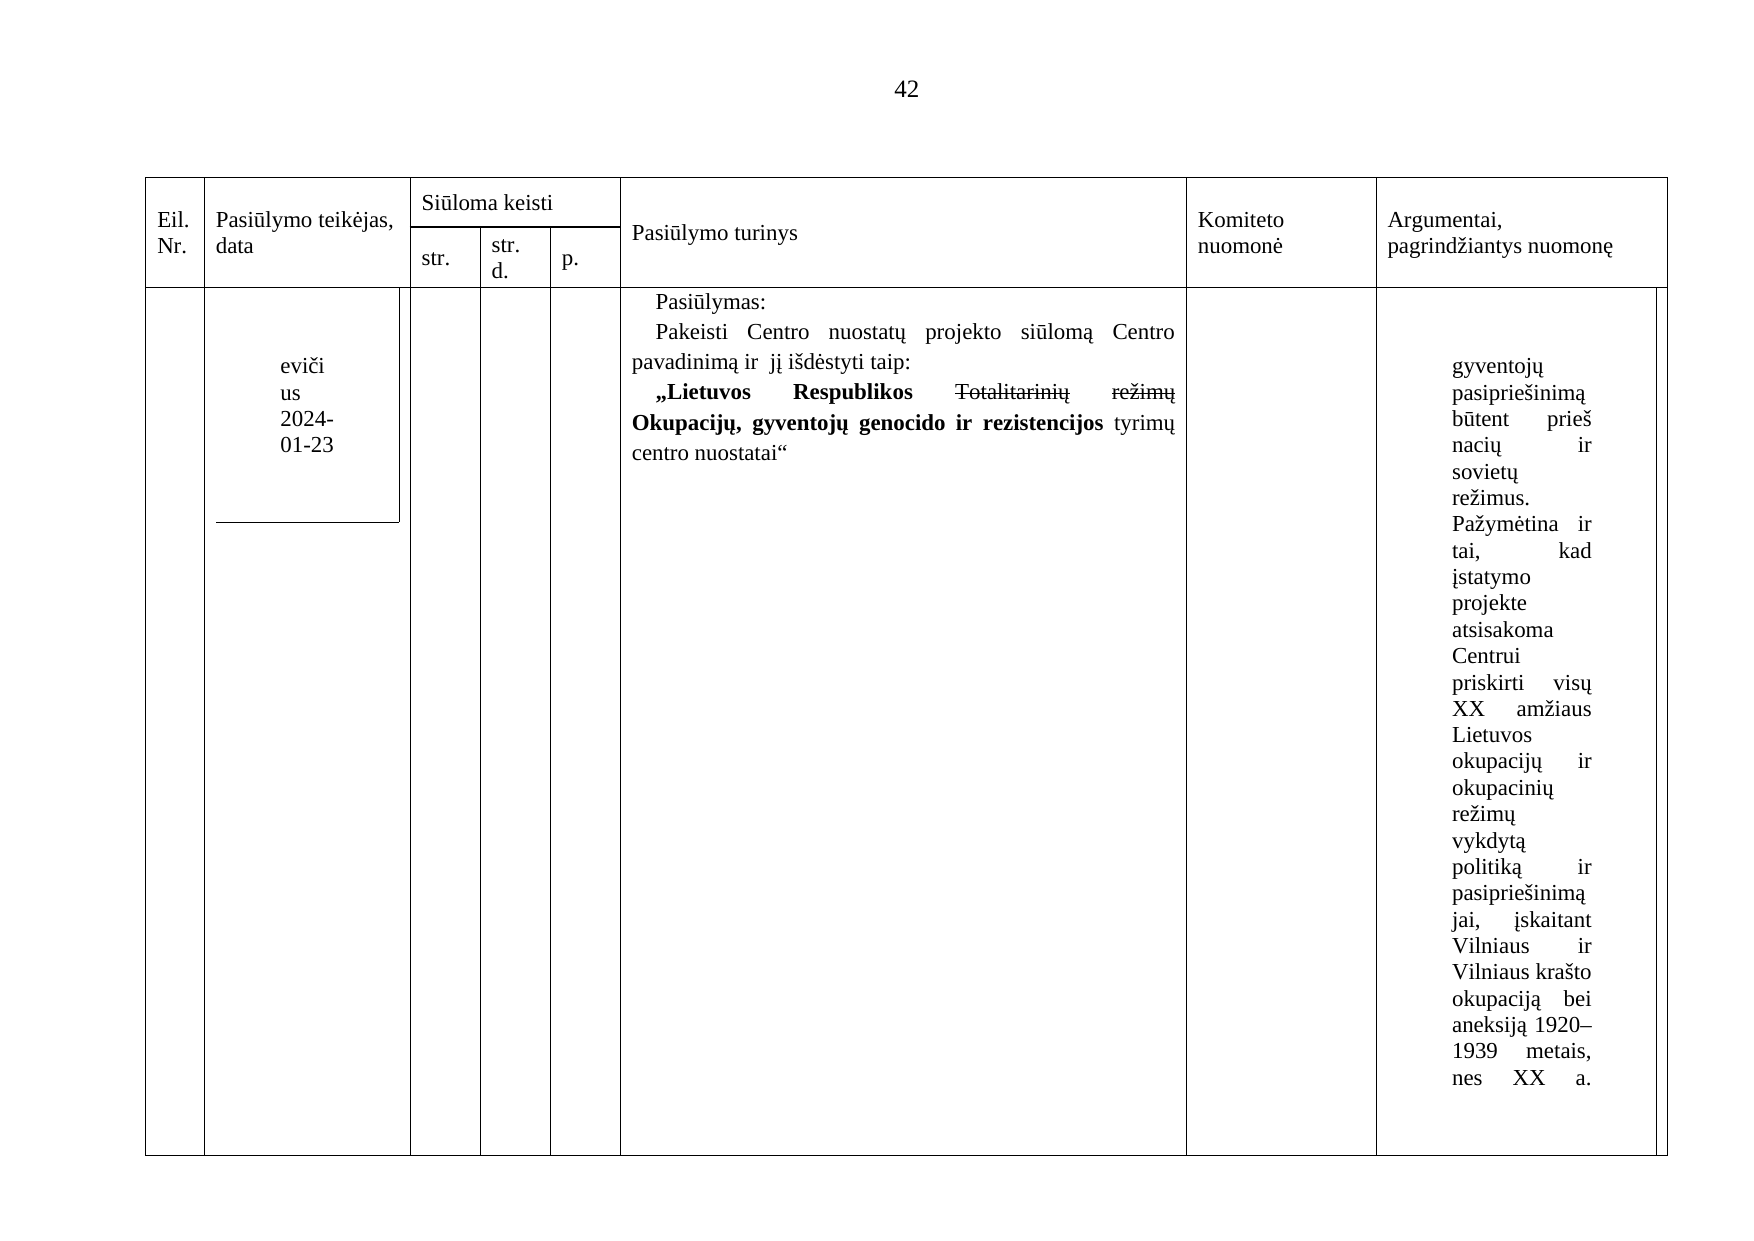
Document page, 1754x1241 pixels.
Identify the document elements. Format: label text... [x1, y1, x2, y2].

table_cell 8. [146, 288, 204, 1155]
table_header Eil. Nr. [146, 178, 204, 287]
table_cell gyventojų pasipriešinimą būtent prieš nacių ir sovietų režimus. Pažymėtina ir tai, kad įstatymo projekte atsisakoma Centrui priskirti visų XX amžiaus Lietuvos okupacijų ir okupacinių režimų vykdytą politiką ir pasipriešinimą jai, įskaitant Vilniaus ir Vilniaus krašto okupaciją bei aneksiją 1920–1939 metais, nes XX a. [1377, 288, 1656, 1155]
table_cell [411, 288, 480, 1155]
table_cell [481, 288, 550, 1155]
table_cell p. [551, 228, 620, 287]
table_cell str. [411, 228, 480, 287]
table_header Argumentai, pagrindžiantys nuomonę [1377, 178, 1667, 287]
table_cell [551, 288, 620, 1155]
table_cell Pasiūlymas: Pakeisti Centro nuostatų projekto siūlomą Centro pavadinimą ir jį išdėstyti taip: „Lietuvos Respublikos Totalitarinių režimų Okupacijų, gyventojų genocido ir rezistencijos tyrimų centro nuostatai“ [621, 288, 1186, 1155]
table_cell [1187, 288, 1376, 1155]
table_cell Seimo nariai: Audronius Ažubalis, Rima Baškienė, Justinas Urbanavičius, Kazys Starkevičius 2024-01-23 [205, 288, 410, 1155]
table_header Komiteto nuomonė [1187, 178, 1376, 287]
table_header Siūloma keisti [411, 178, 620, 226]
table_header Pasiūlymo teikėjas, data [205, 178, 410, 287]
table_header Pasiūlymo turinys [621, 178, 1186, 287]
table_cell str. d. [481, 228, 550, 287]
